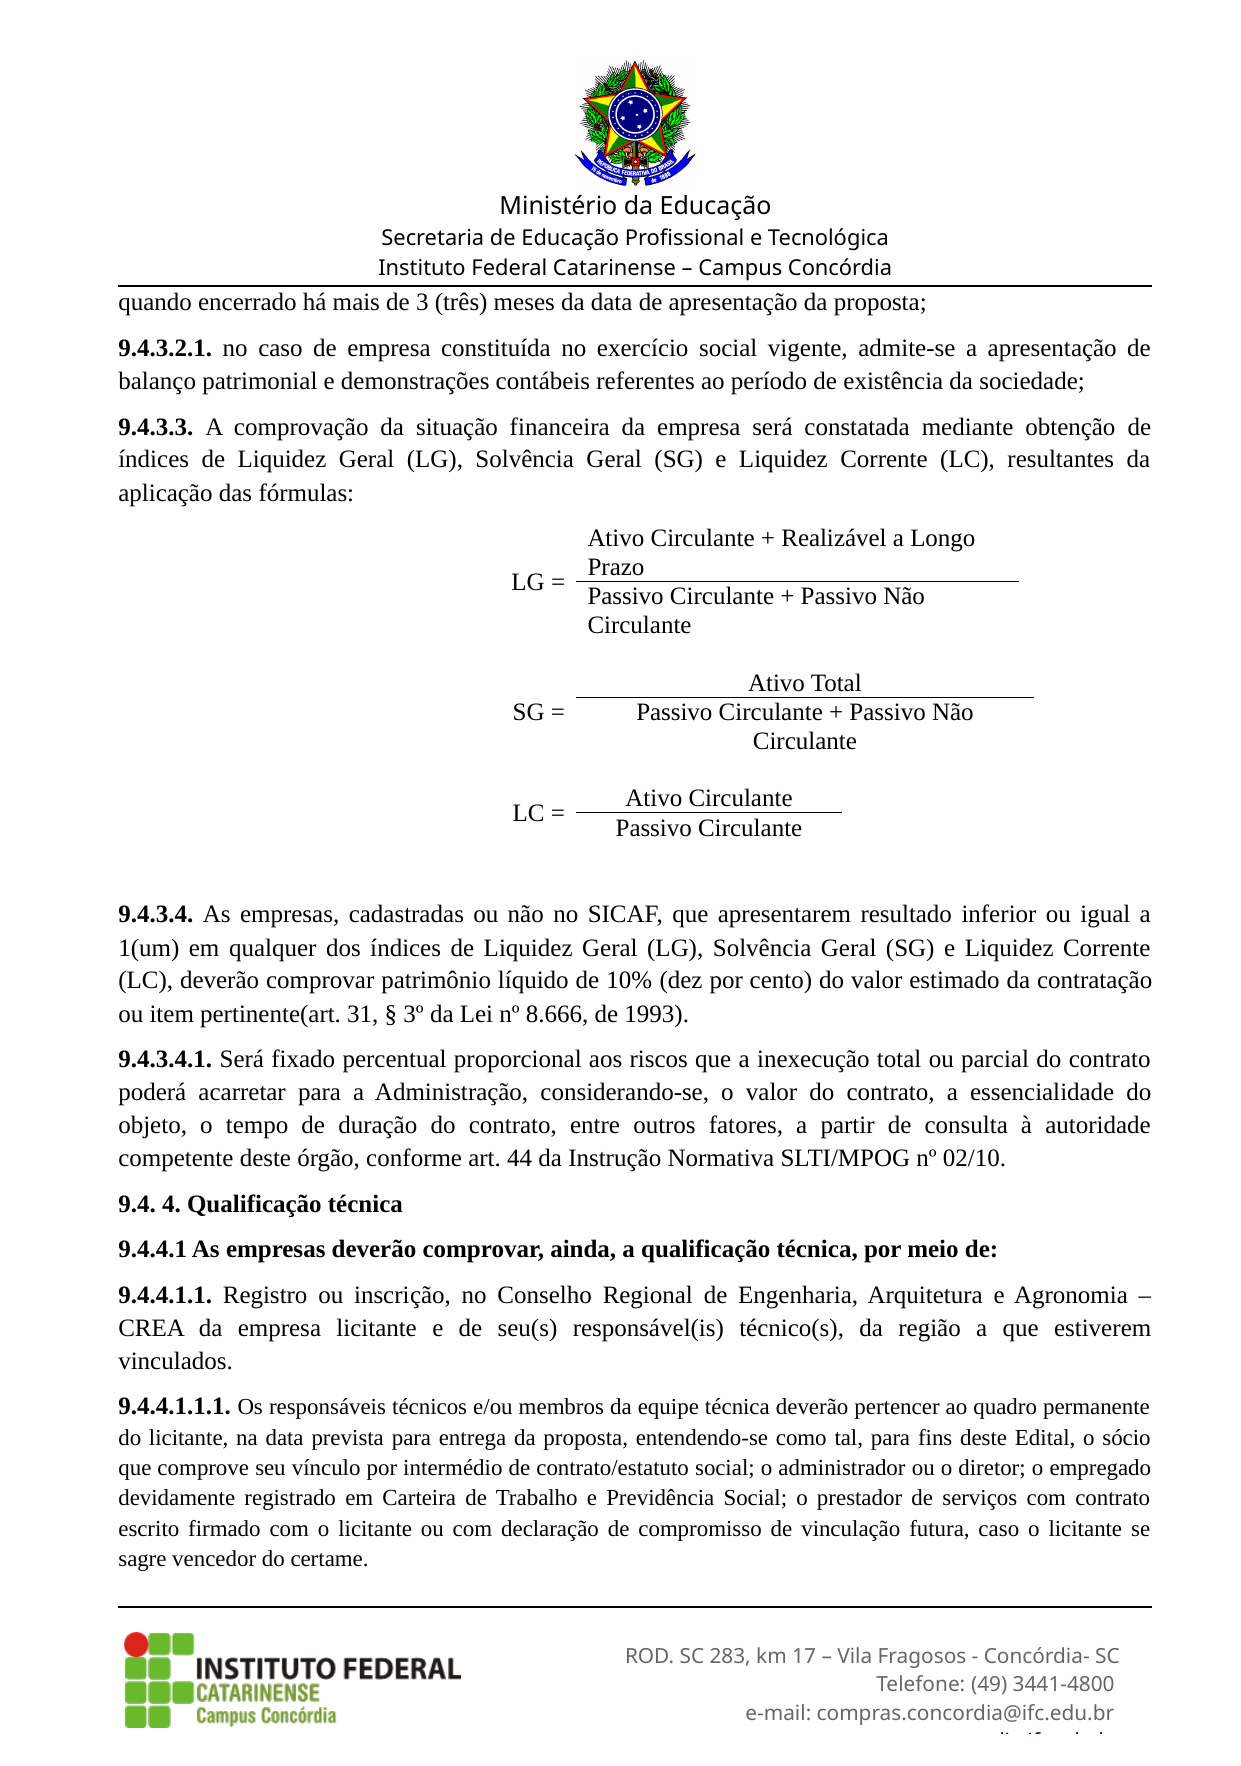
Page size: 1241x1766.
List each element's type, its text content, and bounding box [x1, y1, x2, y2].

text 9.4.4.1 As empresas deverão comprovar, ainda, a qualificação técnica, por meio de: [118, 1234, 1152, 1263]
table_header Ativo Circulante + Realizável a Longo Prazo [576, 523, 1019, 581]
table_header LC = [225, 783, 576, 842]
table_header LG = [225, 523, 576, 639]
table_header Ativo Circulante [576, 783, 842, 812]
picture [124, 1632, 461, 1728]
table_cell Passivo Circulante + Passivo Não Circulante [576, 582, 1019, 639]
text 9.4.4.1.1. Registro ou inscrição, no Conselho Regional de Engenharia, Arquitetura e Agronomia – CREA da empresa licitante e de seu(s) responsável(is) técnico(s), da região a que estiverem vinculados. [118, 1280, 1152, 1374]
text 9.4.4.1.1.1. Os responsáveis técnicos e/ou membros da equipe técnica deverão pertencer ao quadro permanente do licitante, na data prevista para entrega da proposta, entendendo-se como tal, para fins deste Edital, o sócio que comprove seu vínculo por intermédio de contrato/estatuto social; o administrador ou o diretor; o empregado devidamente registrado em Carteira de Trabalho e Previdência Social; o prestador de serviços com contrato escrito firmado com o licitante ou com declaração de compromisso de vinculação futura, caso o licitante se sagre vencedor do certame. [118, 1391, 1152, 1571]
text 9.4.3.3. A comprovação da situação financeira da empresa será constatada mediante obtenção de índices de Liquidez Geral (LG), Solvência Geral (SG) e Liquidez Corrente (LC), resultantes da aplicação das fórmulas: [118, 412, 1152, 506]
text 9.4.3.4. As empresas, cadastradas ou não no SICAF, que apresentarem resultado inferior ou igual a 1(um) em qualquer dos índices de Liquidez Geral (LG), Solvência Geral (SG) e Liquidez Corrente (LC), deverão comprovar patrimônio líquido de 10% (dez por cento) do valor estimado da contratação ou item pertinente(art. 31, § 3º da Lei nº 8.666, de 1993). [118, 899, 1152, 1027]
text 9.4.3.2.1. no caso de empresa constituída no exercício social vigente, admite-se a apresentação de balanço patrimonial e demonstrações contábeis referentes ao período de existência da sociedade; [118, 333, 1152, 395]
text quando encerrado há mais de 3 (três) meses da data de apresentação da proposta; [118, 287, 1152, 316]
text 9.4. 4. Qualificação técnica [118, 1189, 1152, 1217]
table_header SG = [225, 668, 576, 754]
table_header Ativo Total [576, 668, 1033, 696]
table_cell Passivo Circulante [576, 813, 842, 842]
text 9.4.3.4.1. Será fixado percentual proporcional aos riscos que a inexecução total ou parcial do contrato poderá acarretar para a Administração, considerando-se, o valor do contrato, a essencialidade do objeto, o tempo de duração do contrato, entre outros fatores, a partir de consulta à autoridade competente deste órgão, conforme art. 44 da Instrução Normativa SLTI/MPOG nº 02/10. [118, 1044, 1152, 1172]
table_cell Passivo Circulante + Passivo Não Circulante [576, 698, 1033, 754]
